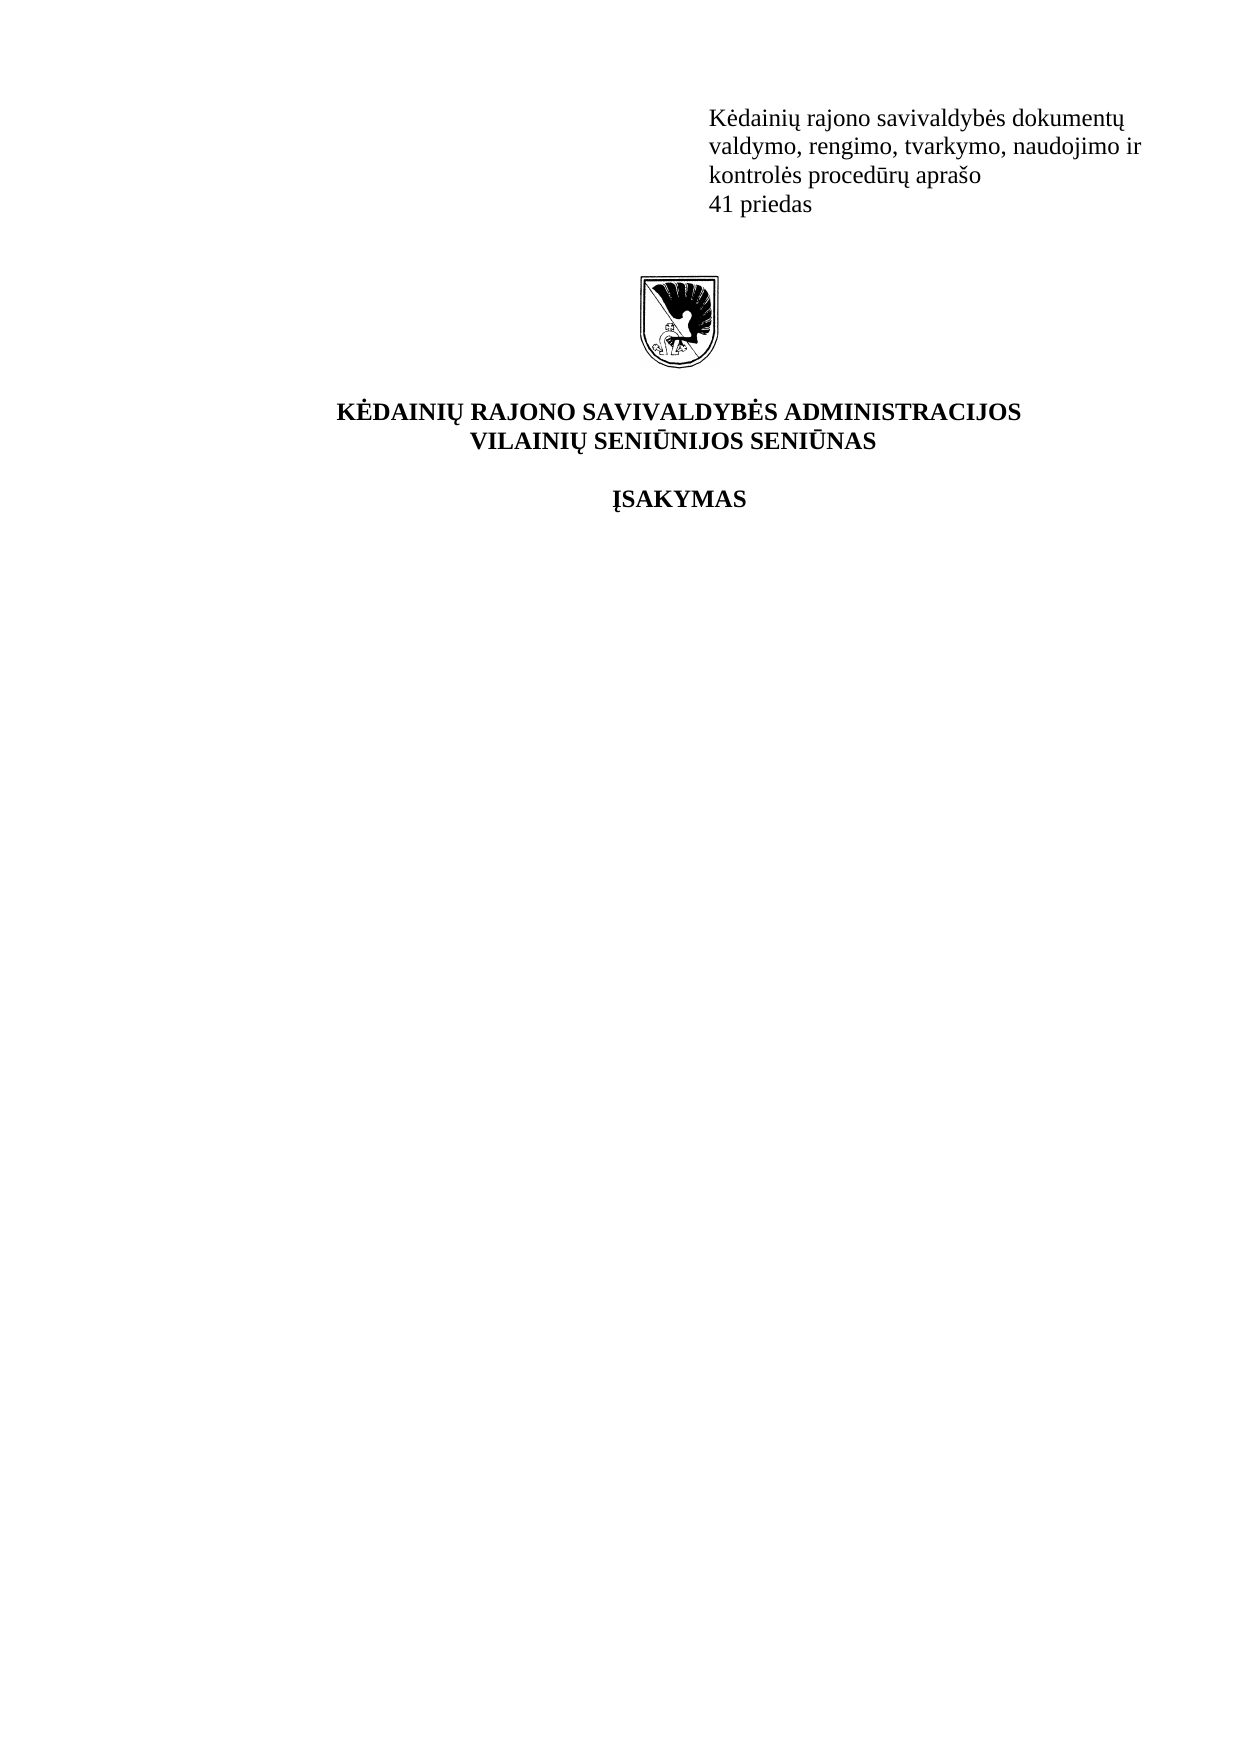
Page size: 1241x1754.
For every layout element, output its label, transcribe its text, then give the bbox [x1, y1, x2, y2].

text valdymo, rengimo, tvarkymo, naudojimo ir [709, 131, 1181, 160]
text Kėdainių rajono savivaldybės dokumentų [709, 103, 1181, 131]
text kėdainių rajono savivaldybėS ADMINISTRACIJOS VILAINIŲ Seniūnijos Seniūnas [177, 397, 1181, 455]
text ĮSAKYMAS [177, 484, 1181, 512]
text 41 priedas [709, 189, 1181, 218]
text kontrolės procedūrų aprašo [709, 160, 1181, 189]
